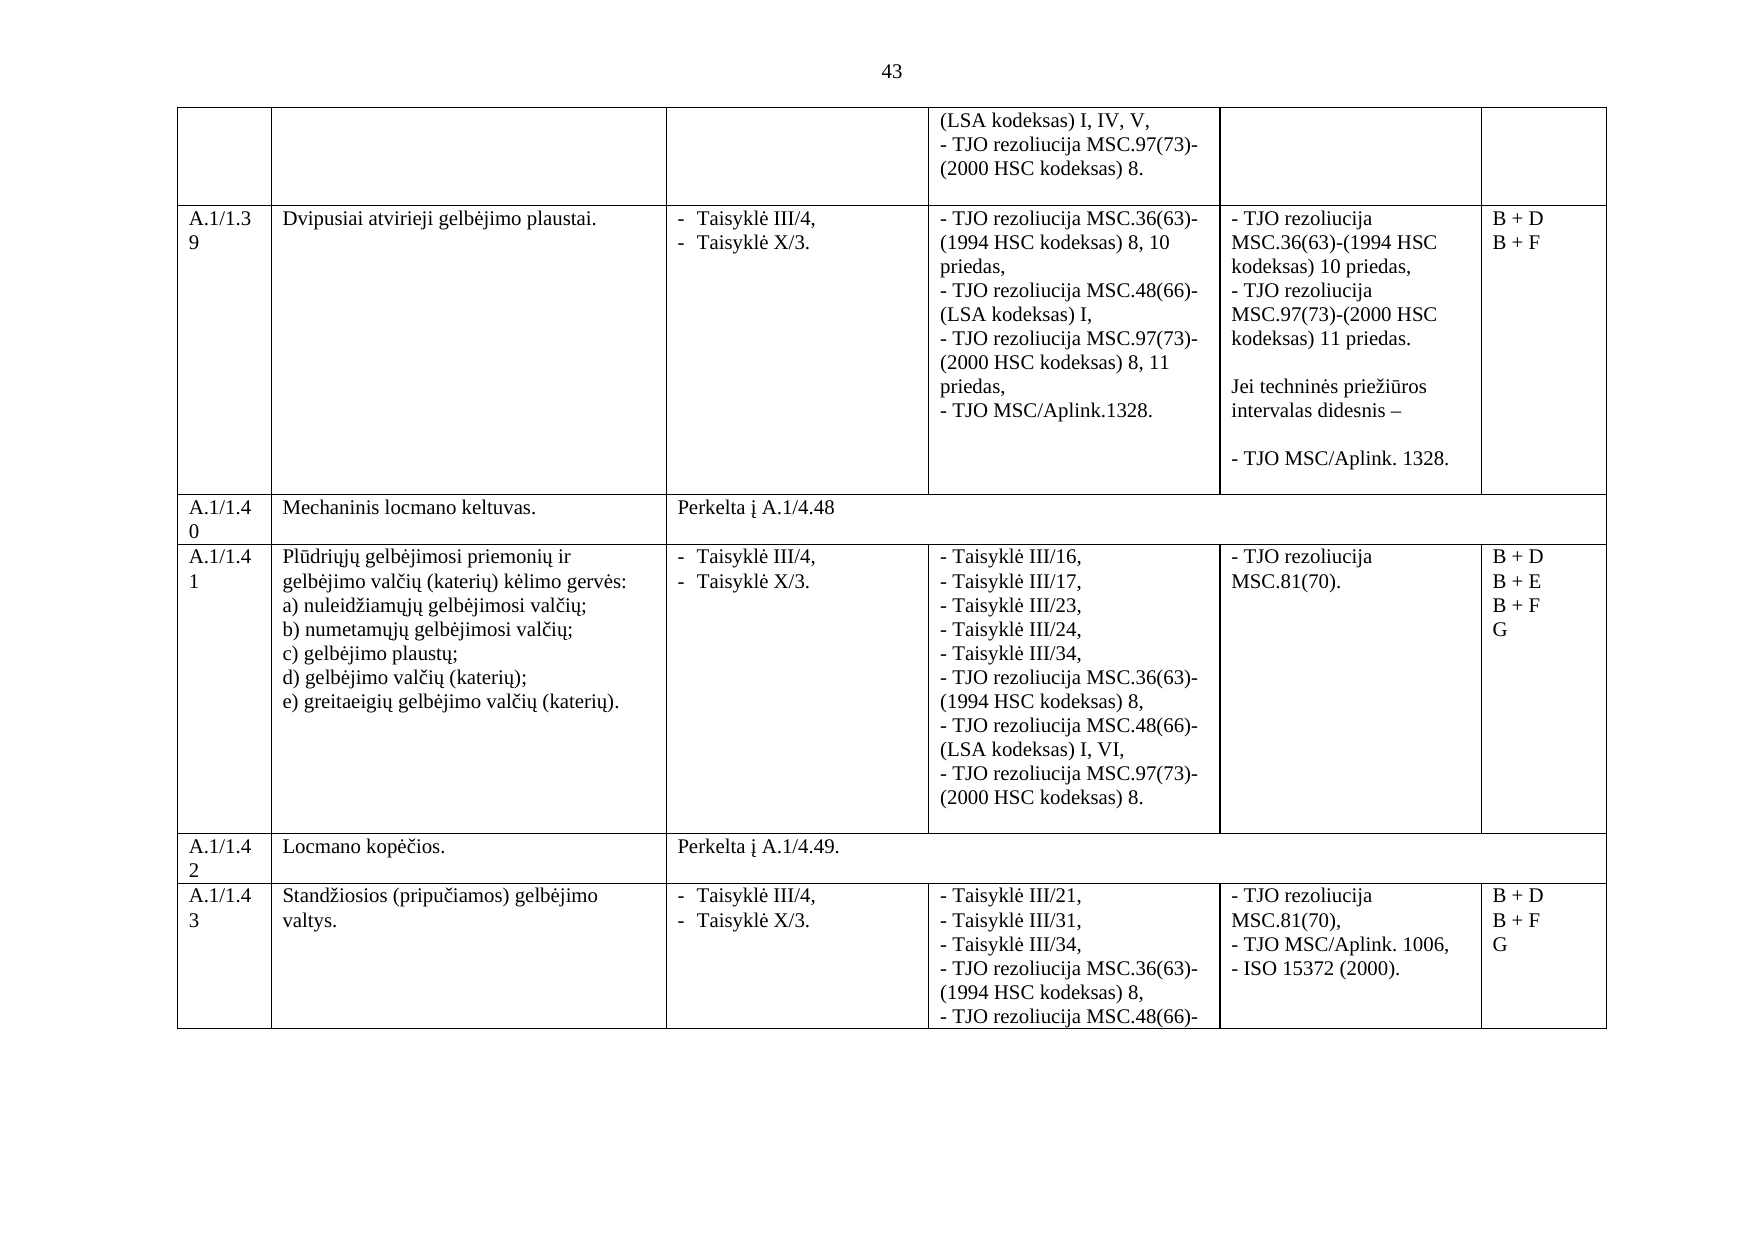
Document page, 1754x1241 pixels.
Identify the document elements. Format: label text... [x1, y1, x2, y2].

table_cell Perkelta į A.1/4.48 [667, 495, 1606, 543]
table_cell Plūdriųjų gelbėjimosi priemonių ir gelbėjimo valčių (katerių) kėlimo gervės: a) nuleidžiamųjų gelbėjimosi valčių; b) numetamųjų gelbėjimosi valčių; c) gelbėjimo plaustų; d) gelbėjimo valčių (katerių); e) greitaeigių gelbėjimo valčių (katerių). [272, 545, 666, 833]
table_cell A.1/1.43 [178, 884, 271, 1028]
table_cell [272, 108, 666, 204]
table_cell - Taisyklė III/4, - Taisyklė X/3. [667, 884, 928, 1028]
table_cell Standžiosios (pripučiamos) gelbėjimo valtys. [272, 884, 666, 1028]
table_cell A.1/1.39 [178, 206, 271, 494]
table_cell - TJO rezoliucija MSC.81(70), - TJO MSC/Aplink. 1006, - ISO 15372 (2000). [1221, 884, 1481, 1028]
table_cell [667, 108, 928, 204]
table_cell - TJO rezoliucija MSC.36(63)-(1994 HSC kodeksas) 10 priedas, - TJO rezoliucija MSC.97(73)-(2000 HSC kodeksas) 11 priedas. Jei techninės priežiūros intervalas didesnis – - TJO MSC/Aplink. 1328. [1221, 206, 1481, 494]
table_cell - Taisyklė III/16, - Taisyklė III/17, - Taisyklė III/23, - Taisyklė III/24, - Taisyklė III/34, - TJO rezoliucija MSC.36(63)-(1994 HSC kodeksas) 8, - TJO rezoliucija MSC.48(66)-(LSA kodeksas) I, VI, - TJO rezoliucija MSC.97(73)-(2000 HSC kodeksas) 8. [929, 545, 1219, 833]
table_cell [1221, 108, 1481, 204]
table_cell [1482, 108, 1606, 204]
table_cell B + D B + F G [1482, 884, 1606, 1028]
table_cell Perkelta į A.1/4.49. [667, 834, 1606, 882]
table_cell A.1/1.41 [178, 545, 271, 833]
table_cell [178, 108, 271, 204]
table_cell (LSA kodeksas) I, IV, V, - TJO rezoliucija MSC.97(73)-(2000 HSC kodeksas) 8. [929, 108, 1219, 204]
table_cell Dvipusiai atvirieji gelbėjimo plaustai. [272, 206, 666, 494]
table_cell B + D B + F [1482, 206, 1606, 494]
table_cell - TJO rezoliucija MSC.81(70). [1221, 545, 1481, 833]
table_cell B + D B + E B + F G [1482, 545, 1606, 833]
table_cell - Taisyklė III/21, - Taisyklė III/31, - Taisyklė III/34, - TJO rezoliucija MSC.36(63)-(1994 HSC kodeksas) 8, - TJO rezoliucija MSC.48(66)- [929, 884, 1219, 1028]
table_cell Locmano kopėčios. [272, 834, 666, 882]
table_cell - TJO rezoliucija MSC.36(63)-(1994 HSC kodeksas) 8, 10 priedas, - TJO rezoliucija MSC.48(66)-(LSA kodeksas) I, - TJO rezoliucija MSC.97(73)-(2000 HSC kodeksas) 8, 11 priedas, - TJO MSC/Aplink.1328. [929, 206, 1219, 494]
table_cell Mechaninis locmano keltuvas. [272, 495, 666, 543]
table_cell - Taisyklė III/4, - Taisyklė X/3. [667, 545, 928, 833]
table_cell - Taisyklė III/4, - Taisyklė X/3. [667, 206, 928, 494]
table_cell A.1/1.40 [178, 495, 271, 543]
table_cell A.1/1.42 [178, 834, 271, 882]
